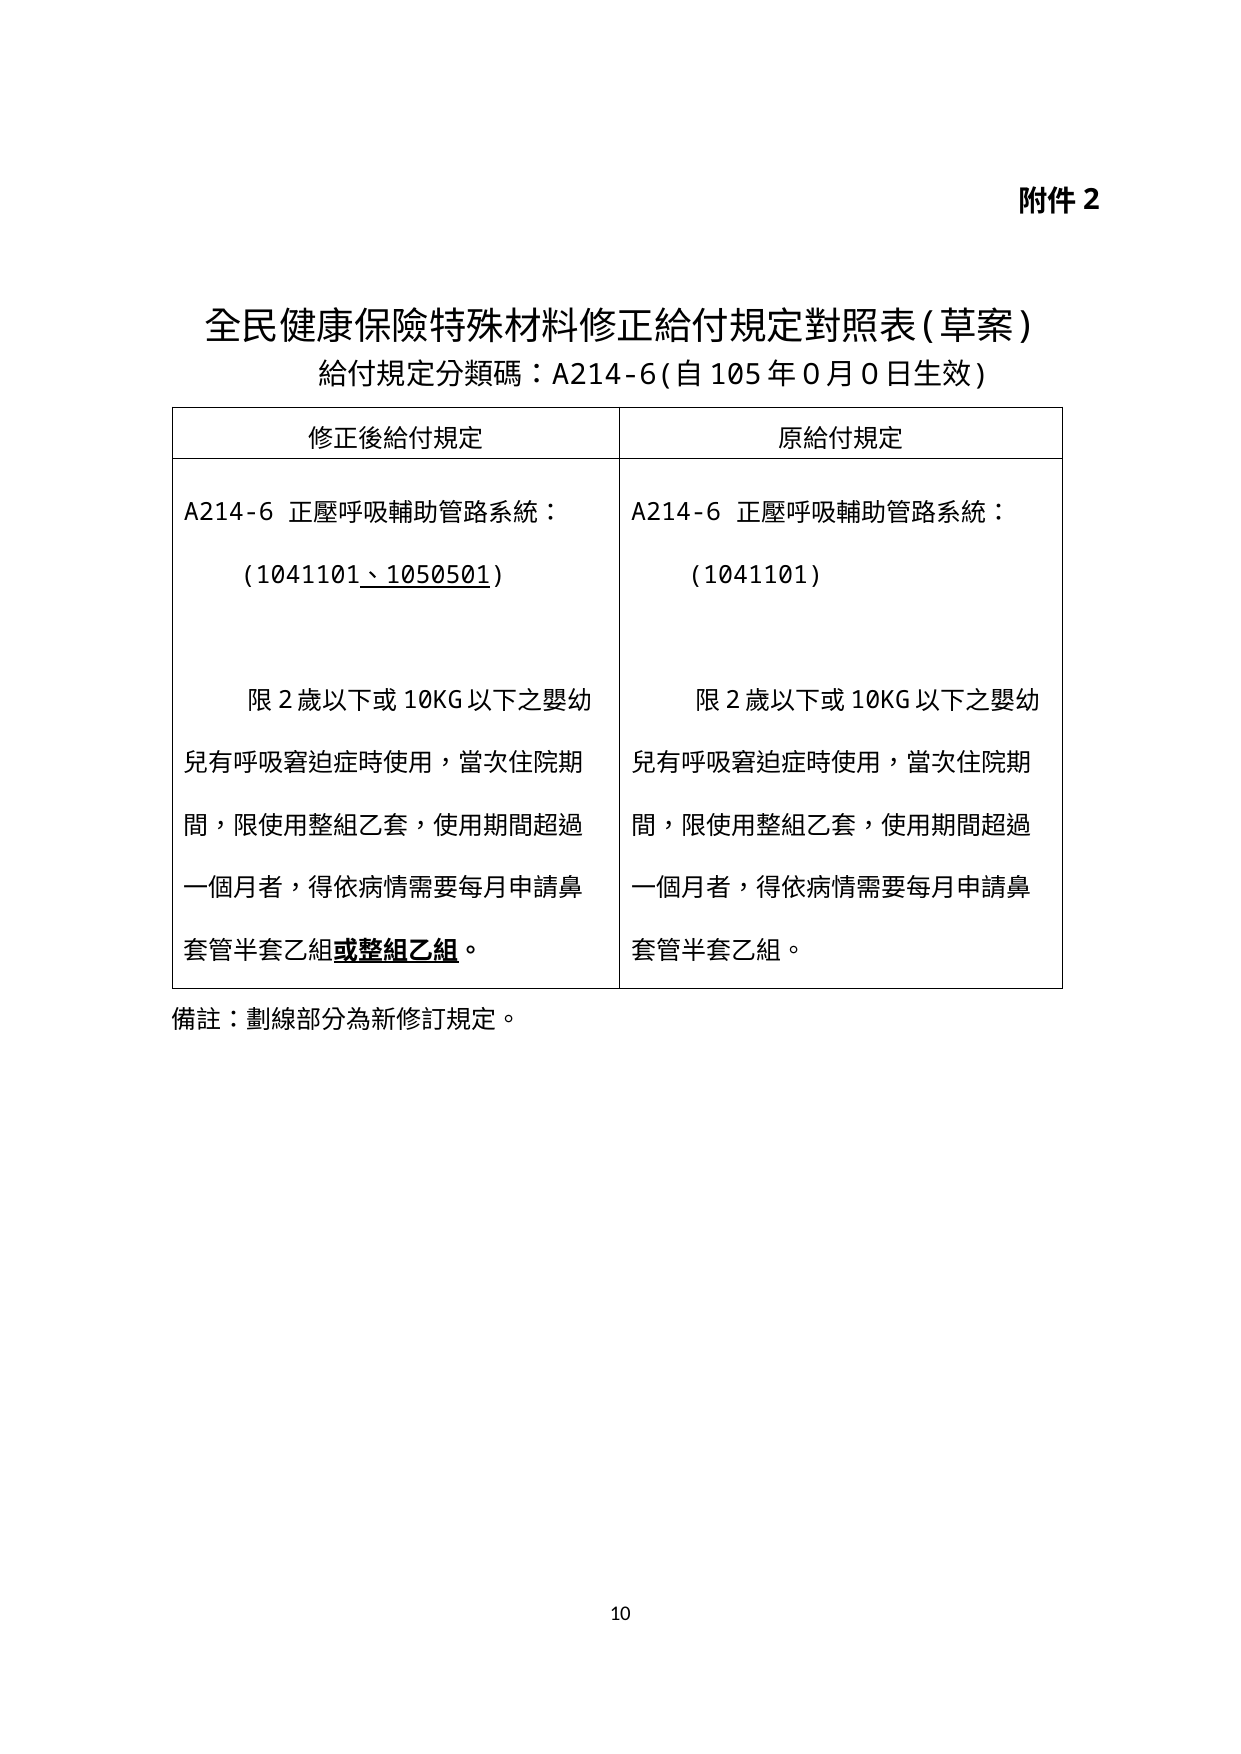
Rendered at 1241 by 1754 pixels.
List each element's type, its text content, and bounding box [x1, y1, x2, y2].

table_header 原給付規定 [620, 408, 1062, 458]
text 備註：劃線部分為新修訂規定。 [136, 989, 1104, 1039]
table_header 修正後給付規定 [173, 408, 619, 458]
text 全民健康保險特殊材料修正給付規定對照表(草案) [136, 282, 1104, 344]
table_cell A214-6 正壓呼吸輔助管路系統：(1041101、1050501) 限2歲以下或10KG以下之嬰幼兒有呼吸窘迫症時使用，當次住院期間，限使用整組乙套，使用期間超過一個月者，得依病情需要每月申請鼻套管半套乙組或整組乙組。 [173, 459, 619, 988]
text 附件2 [136, 157, 1104, 219]
table_cell A214-6 正壓呼吸輔助管路系統：(1041101) 限2歲以下或10KG以下之嬰幼兒有呼吸窘迫症時使用，當次住院期間，限使用整組乙套，使用期間超過一個月者，得依病情需要每月申請鼻套管半套乙組。 [620, 459, 1062, 988]
text 給付規定分類碼：A214-6(自105年O月O日生效) [203, 344, 1104, 394]
